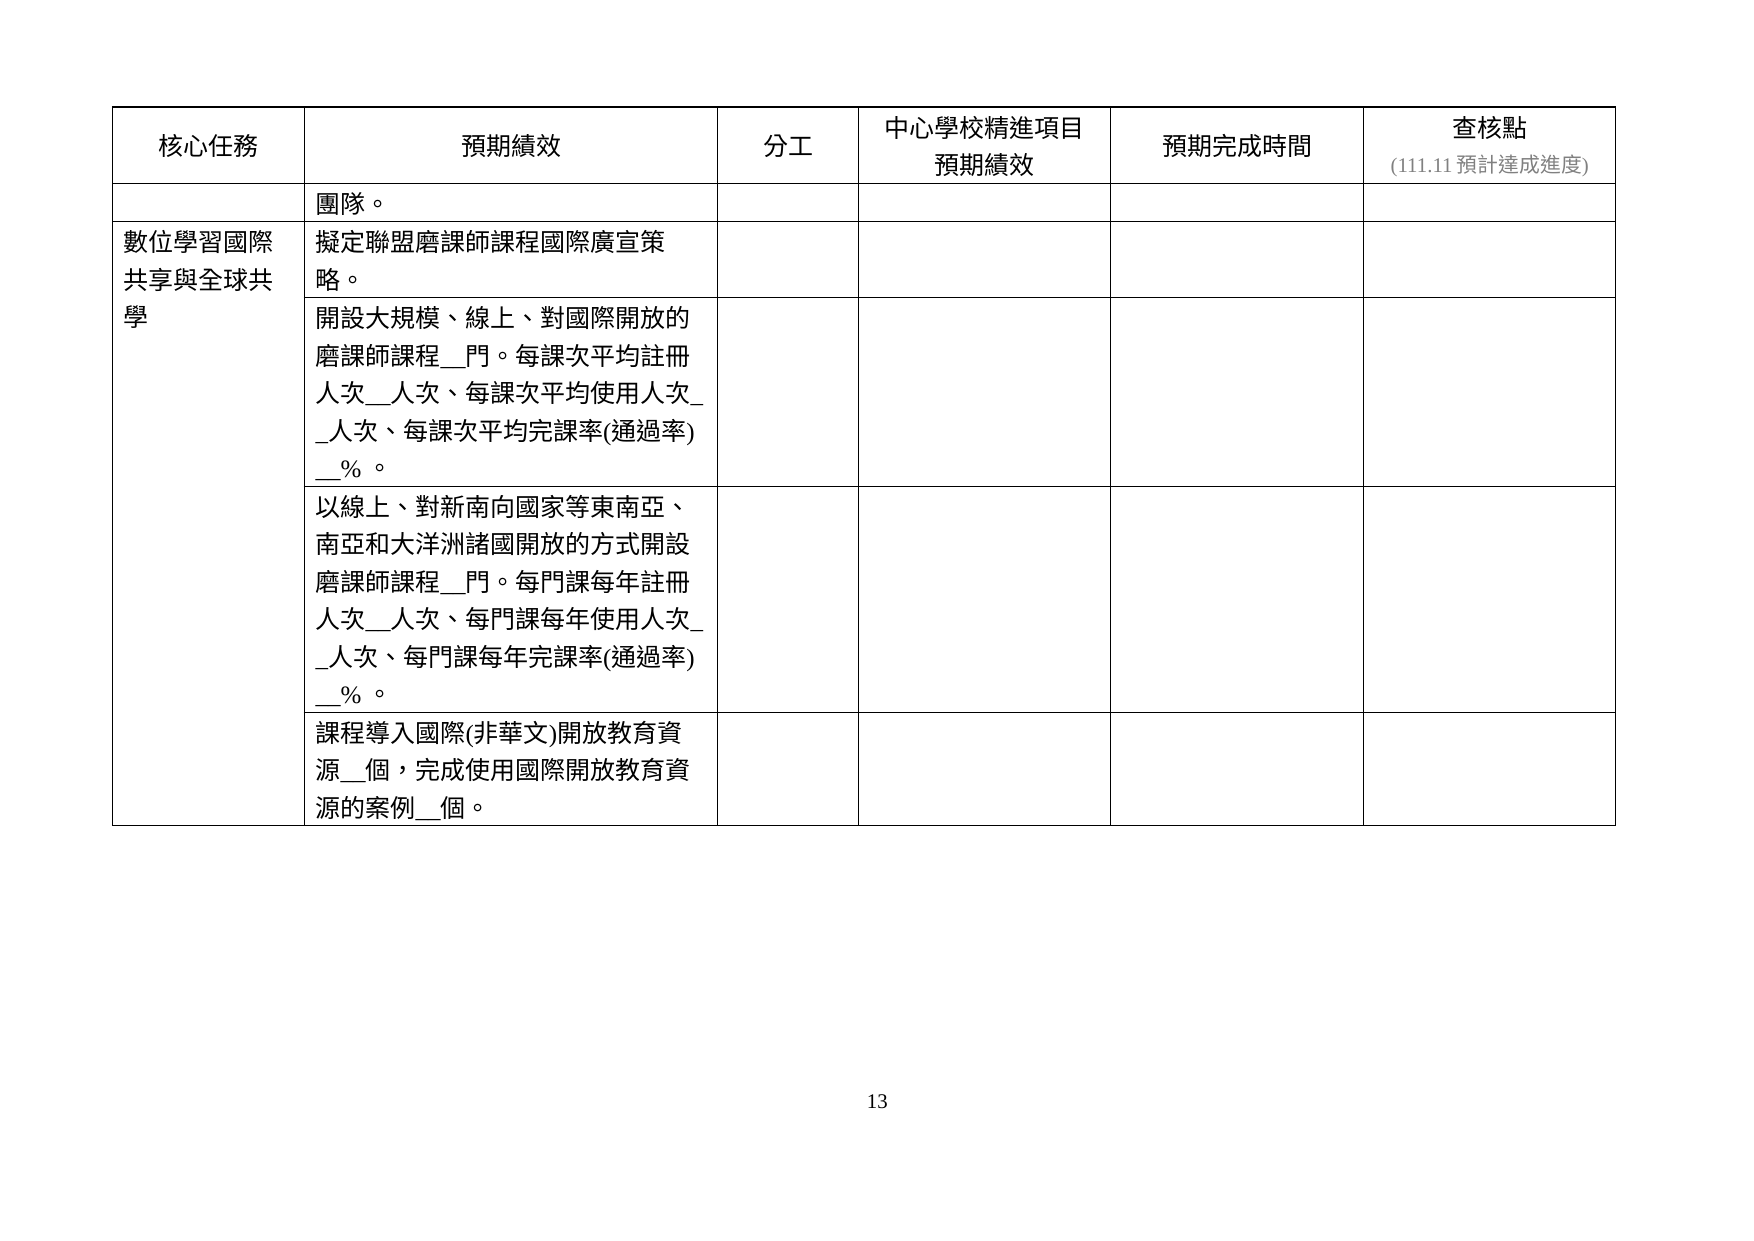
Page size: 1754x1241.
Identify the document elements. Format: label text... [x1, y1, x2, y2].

table_header 中心學校精進項目 預期績效 [859, 108, 1110, 182]
table_cell [1364, 184, 1615, 221]
table_cell [718, 487, 858, 712]
table_cell [859, 713, 1110, 825]
table_cell [1111, 487, 1363, 712]
table_cell [859, 487, 1110, 712]
table_cell [1364, 713, 1615, 825]
table_cell 開設大規模、線上、對國際開放的磨課師課程__門。每課次平均註冊人次__人次、每課次平均使用人次__人次、每課次平均完課率(通過率)__% 。 [305, 298, 717, 486]
table_cell [1111, 222, 1363, 297]
table_cell 數位學習國際共享與全球共學 [113, 222, 304, 825]
table_cell 擬定聯盟磨課師課程國際廣宣策略。 [305, 222, 717, 297]
table_cell 以線上、對新南向國家等東南亞、南亞和大洋洲諸國開放的方式開設磨課師課程__門。每門課每年註冊人次__人次、每門課每年使用人次__人次、每門課每年完課率(通過率)__% 。 [305, 487, 717, 712]
table_cell [859, 298, 1110, 486]
table_cell [113, 184, 304, 221]
table_header 核心任務 [113, 108, 304, 182]
table_cell 課程導入國際(非華文)開放教育資源__個，完成使用國際開放教育資源的案例__個。 [305, 713, 717, 825]
table_cell [718, 184, 858, 221]
table_cell [859, 184, 1110, 221]
table_header 查核點 (111.11預計達成進度) [1364, 108, 1615, 182]
table_cell 團隊。 [305, 184, 717, 221]
table_cell [1364, 298, 1615, 486]
table_cell [1111, 298, 1363, 486]
table_header 預期績效 [305, 108, 717, 182]
table_cell [1364, 222, 1615, 297]
table_header 分工 [718, 108, 858, 182]
table_cell [718, 298, 858, 486]
table_cell [718, 713, 858, 825]
table_cell [1111, 184, 1363, 221]
table_cell [1111, 713, 1363, 825]
table_cell [718, 222, 858, 297]
table_cell [859, 222, 1110, 297]
table_cell [1364, 487, 1615, 712]
table_header 預期完成時間 [1111, 108, 1363, 182]
